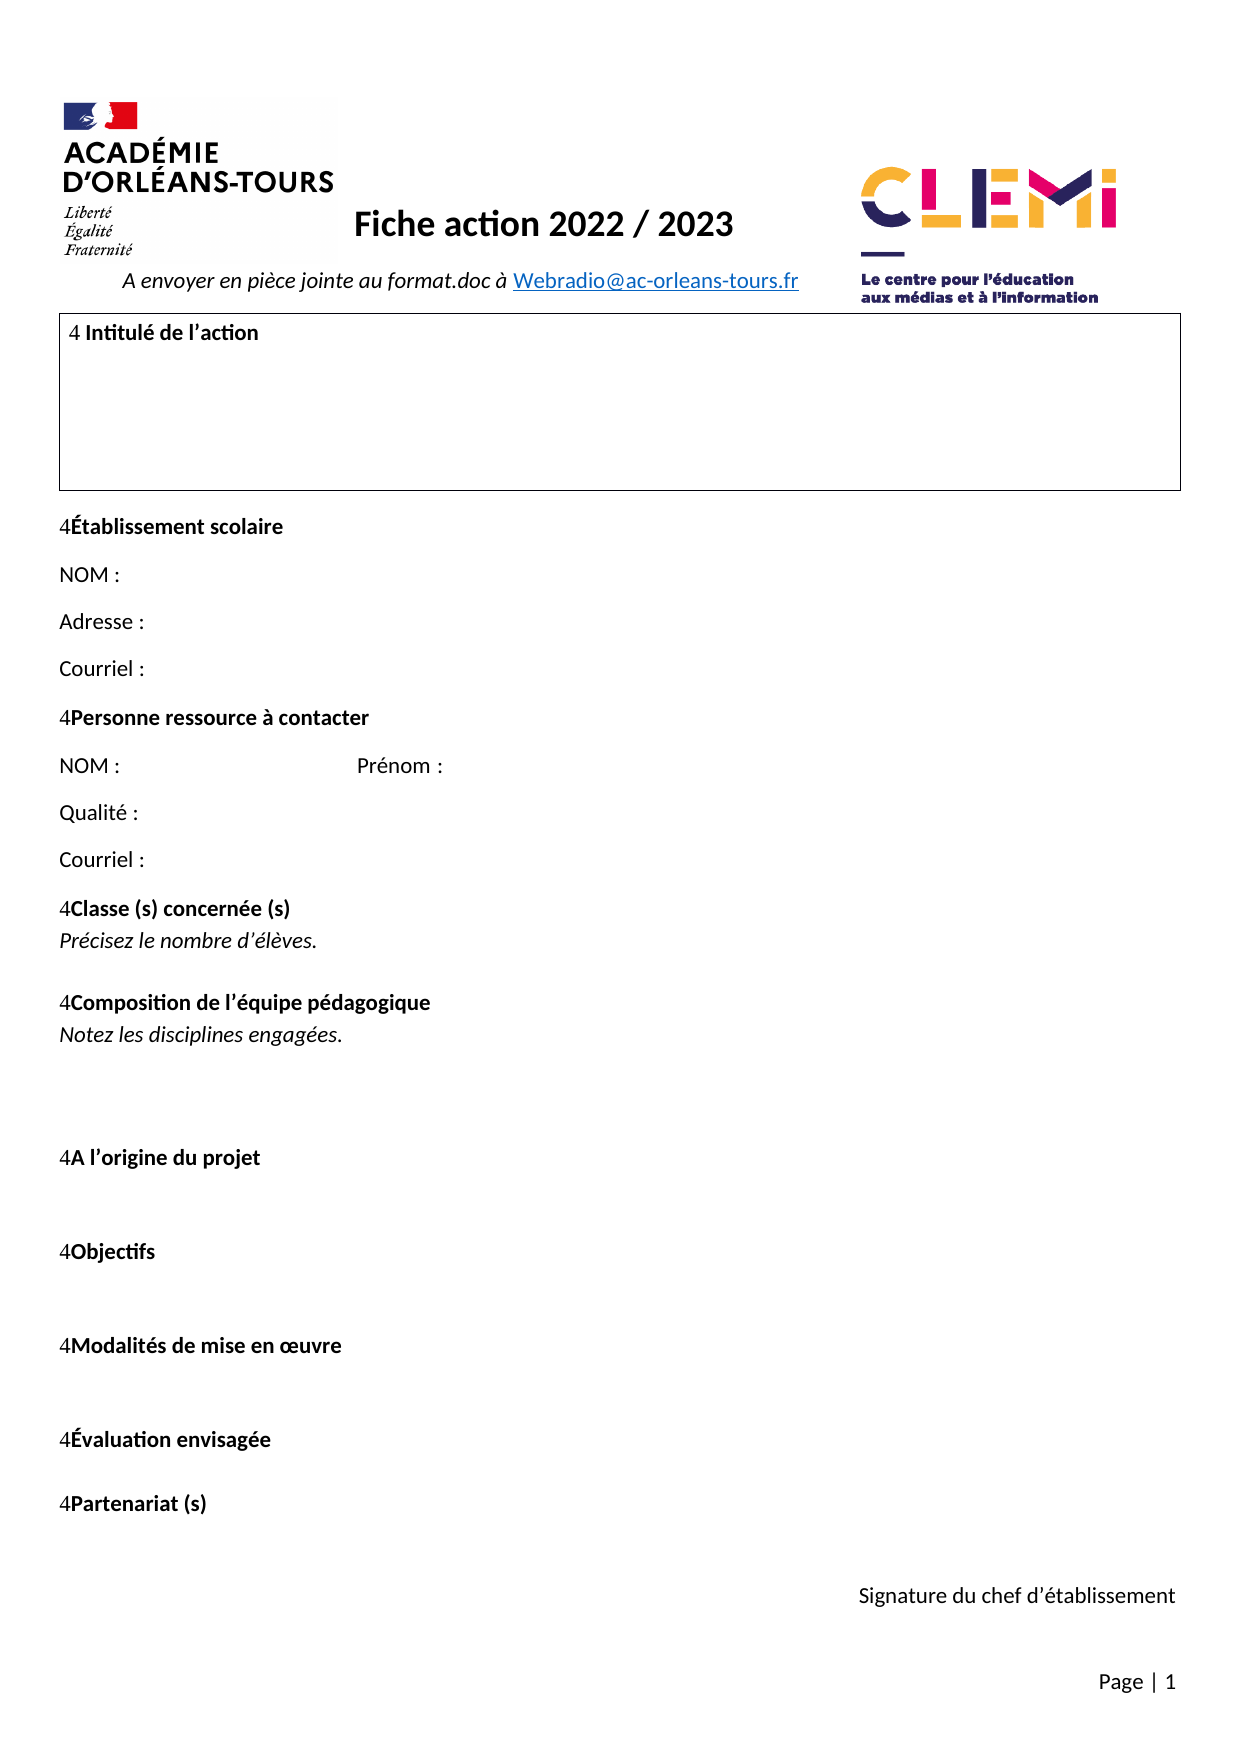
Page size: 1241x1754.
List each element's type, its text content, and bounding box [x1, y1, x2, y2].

text Courriel : [59, 845, 1181, 873]
text Classe (s) concernée (s) [59, 892, 1181, 923]
text Adresse : [59, 607, 1181, 635]
text Établissement scolaire [59, 510, 1181, 541]
text [1116, 266, 1181, 294]
text Personne ressource à contacter [59, 701, 1181, 732]
text NOM : Prénom : [59, 751, 1181, 779]
text Notez les disciplines engagées. [59, 1020, 1181, 1048]
text  Intitulé de l’action [60, 314, 1180, 347]
text Évaluation envisagée [59, 1423, 1181, 1454]
text Composition de l’équipe pédagogique [59, 986, 1181, 1017]
text Signature du chef d’établissement [59, 1581, 1181, 1609]
text Partenariat (s) [59, 1487, 1181, 1518]
text Objectifs [59, 1235, 1181, 1266]
text A envoyer en pièce jointe au format.doc à Webradio@ac-orleans-tours.fr [59, 266, 861, 294]
text Précisez le nombre d’élèves. [59, 926, 1181, 954]
text [1116, 200, 1181, 246]
text Courriel : [59, 654, 1181, 682]
picture [861, 166, 1116, 303]
text Modalités de mise en œuvre [59, 1329, 1181, 1360]
text NOM : [59, 560, 1181, 588]
text A l’origine du projet [59, 1141, 1181, 1172]
text Qualité : [59, 798, 1181, 826]
text Fiche action 2022 / 2023 [339, 200, 861, 246]
